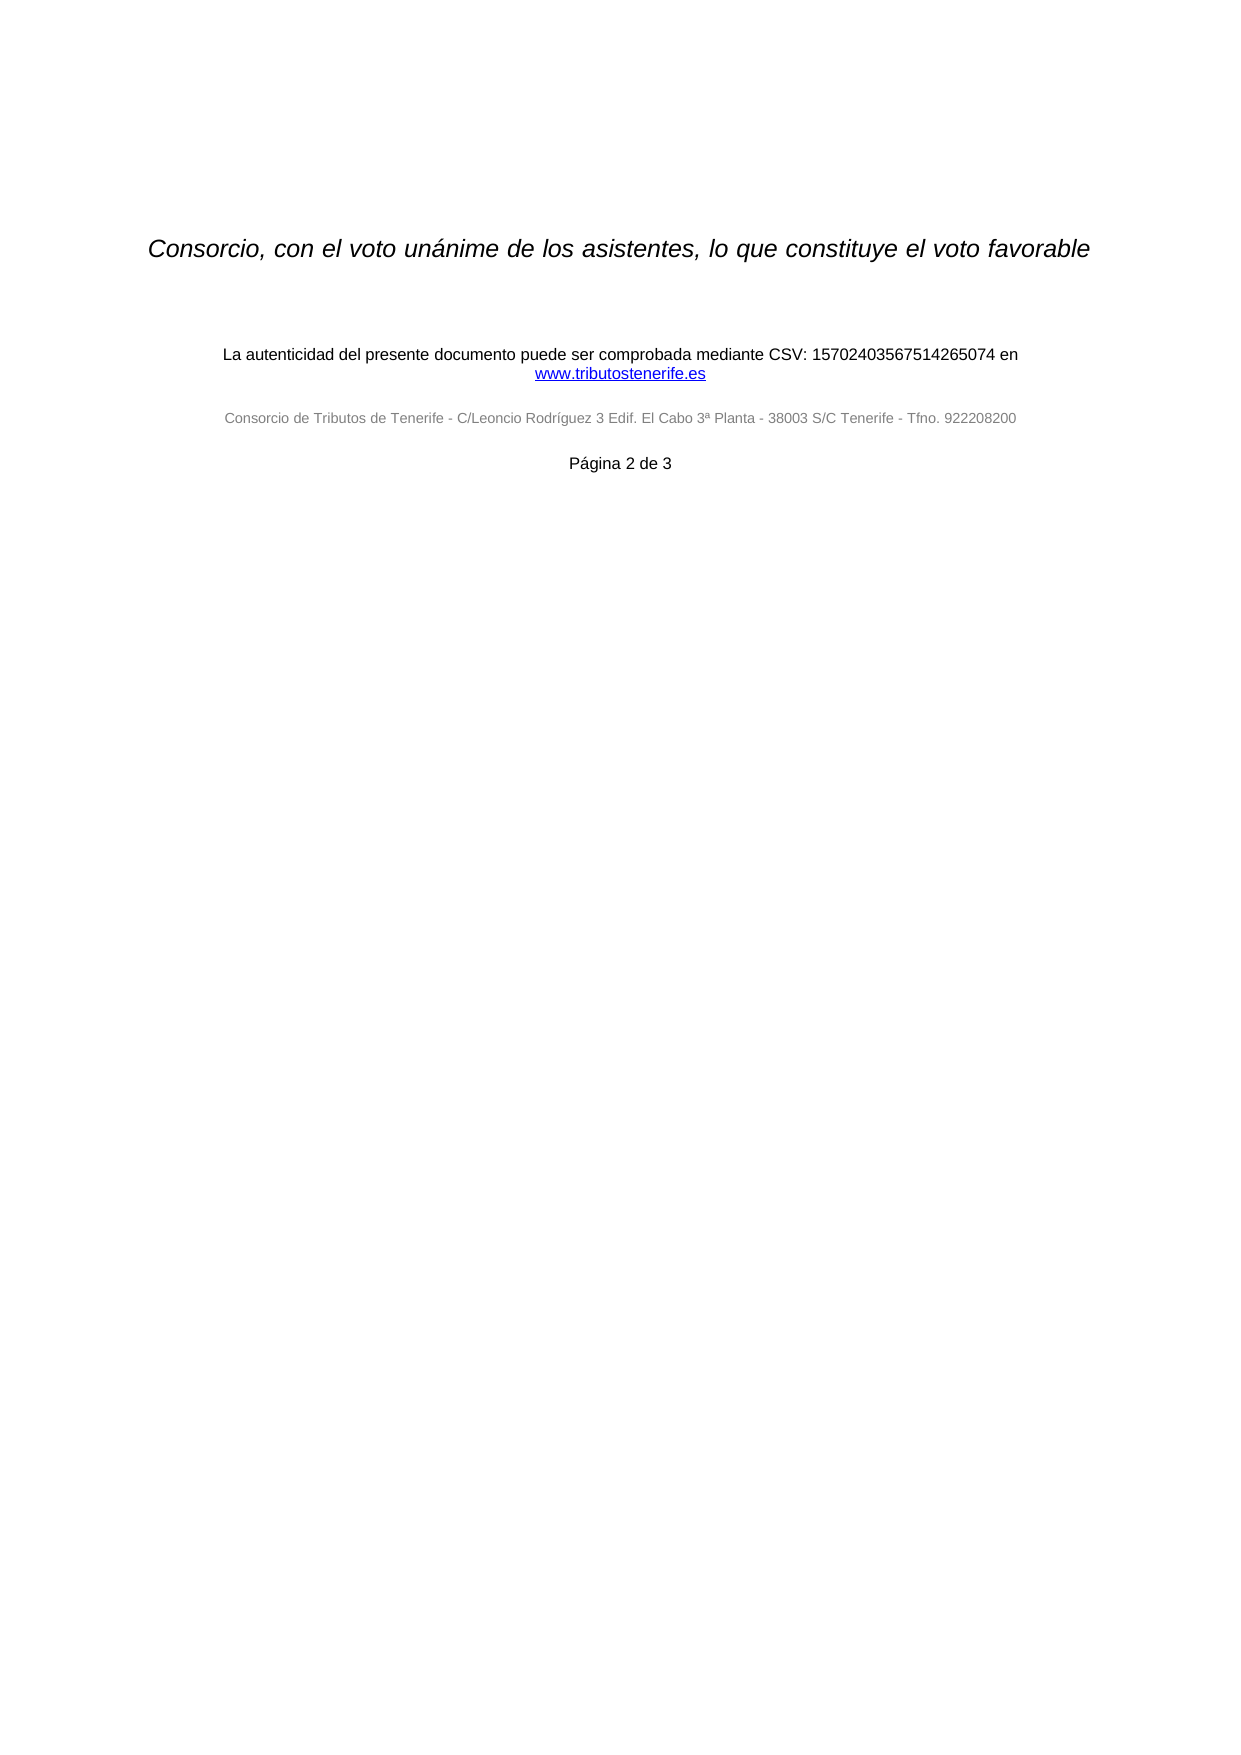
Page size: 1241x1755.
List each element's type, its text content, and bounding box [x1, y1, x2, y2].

text Página 2 de 3 [223, 454, 1017, 473]
text La autenticidad del presente documento puede ser comprobada mediante CSV: 15702403567514265074 en www.tributostenerife.es [221, 344, 1020, 383]
text Consorcio de Tributos de Tenerife - C/Leoncio Rodríguez 3 Edif. El Cabo 3ª Planta - 38003 S/C Tenerife - Tfno. 922208200 [223, 410, 1017, 427]
text Consorcio, con el voto unánime de los asistentes, lo que constituye el voto favorable [148, 234, 1093, 262]
